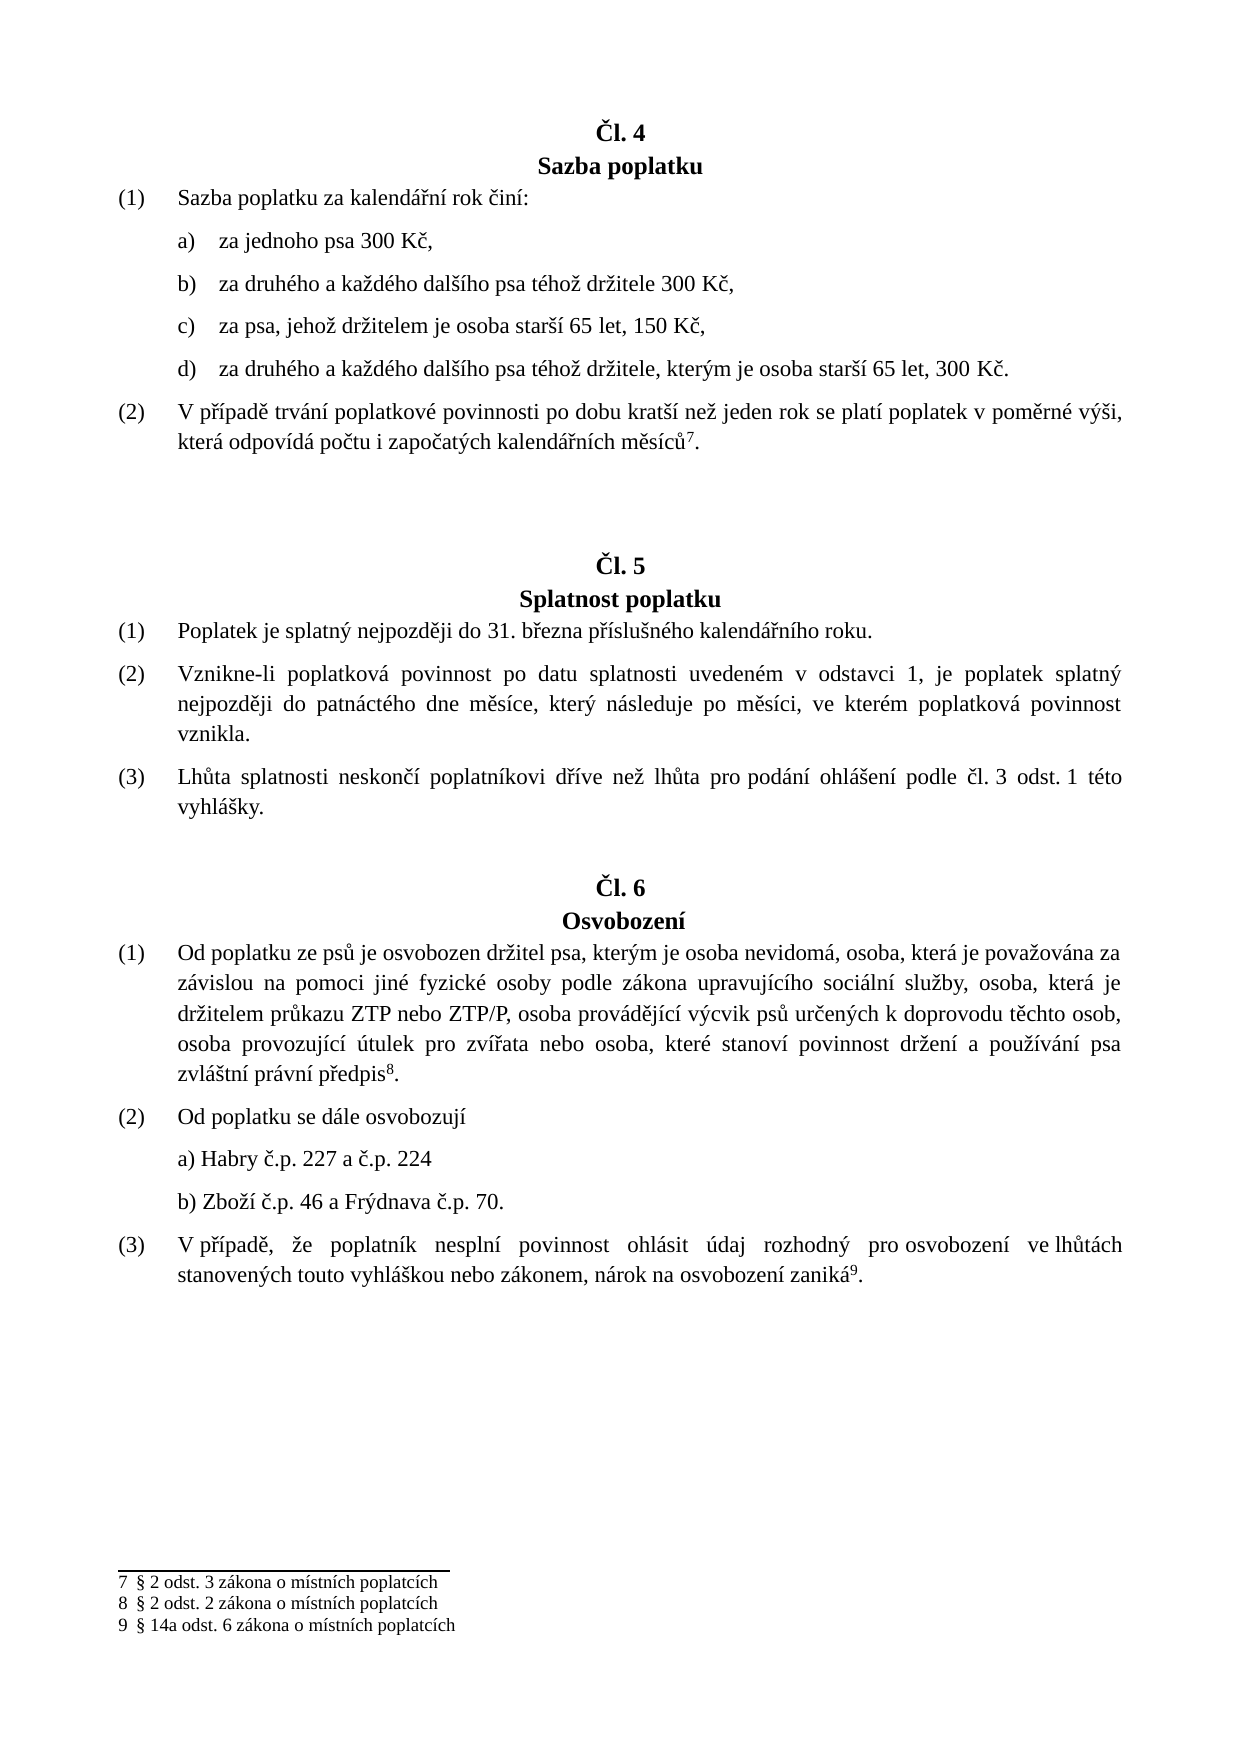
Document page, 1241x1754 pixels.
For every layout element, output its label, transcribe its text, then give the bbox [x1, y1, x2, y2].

list za druhého a každého dalšího psa téhož držitele 300 Kč, [177, 269, 1122, 296]
list Od poplatku ze psů je osvobozen držitel psa, kterým je osoba nevidomá, osoba, která je považována za závislou na pomoci jiné fyzické osoby podle zákona upravujícího sociální služby, osoba, která je držitelem průkazu ZTP nebo ZTP/P, osoba provádějící výcvik psů určených k doprovodu těchto osob, osoba provozující útulek pro zvířata nebo osoba, které stanoví povinnost držení a používání psa zvláštní právní předpis. [118, 939, 1122, 1086]
text a) Habry č.p. 227 a č.p. 224 [177, 1145, 1122, 1172]
list V případě trvání poplatkové povinnosti po dobu kratší než jeden rok se platí poplatek v poměrné výši, která odpovídá počtu i započatých kalendářních měsíců. [118, 398, 1122, 454]
list § 2 odst. 3 zákona o místních poplatcích [118, 1571, 1122, 1592]
list V případě, že poplatník nesplní povinnost ohlásit údaj rozhodný pro osvobození ve lhůtách stanovených touto vyhláškou nebo zákonem, nárok na osvobození zaniká. [118, 1231, 1122, 1287]
list za jednoho psa 300 Kč, [177, 227, 1122, 253]
subtitle Čl. 6 Osvobození [118, 873, 1122, 935]
list Poplatek je splatný nejpozději do 31. března příslušného kalendářního roku. [118, 617, 1122, 643]
text b) Zboží č.p. 46 a Frýdnava č.p. 70. [177, 1188, 1122, 1214]
list § 2 odst. 2 zákona o místních poplatcích [118, 1592, 1122, 1614]
subtitle Čl. 5 Splatnost poplatku [118, 551, 1122, 613]
list § 14a odst. 6 zákona o místních poplatcích [118, 1614, 1122, 1635]
list Lhůta splatnosti neskončí poplatníkovi dříve než lhůta pro podání ohlášení podle čl. 3 odst. 1 této vyhlášky. [118, 763, 1122, 819]
list za druhého a každého dalšího psa téhož držitele, kterým je osoba starší 65 let, 300 Kč. [177, 355, 1122, 381]
list Sazba poplatku za kalendářní rok činí: [118, 184, 1122, 211]
list Od poplatku se dále osvobozují [118, 1103, 1122, 1129]
subtitle Čl. 4 Sazba poplatku [118, 118, 1122, 180]
list Vznikne-li poplatková povinnost po datu splatnosti uvedeném v odstavci 1, je poplatek splatný nejpozději do patnáctého dne měsíce, který následuje po měsíci, ve kterém poplatková povinnost vznikla. [118, 659, 1122, 746]
list za psa, jehož držitelem je osoba starší 65 let, 150 Kč, [177, 312, 1122, 339]
